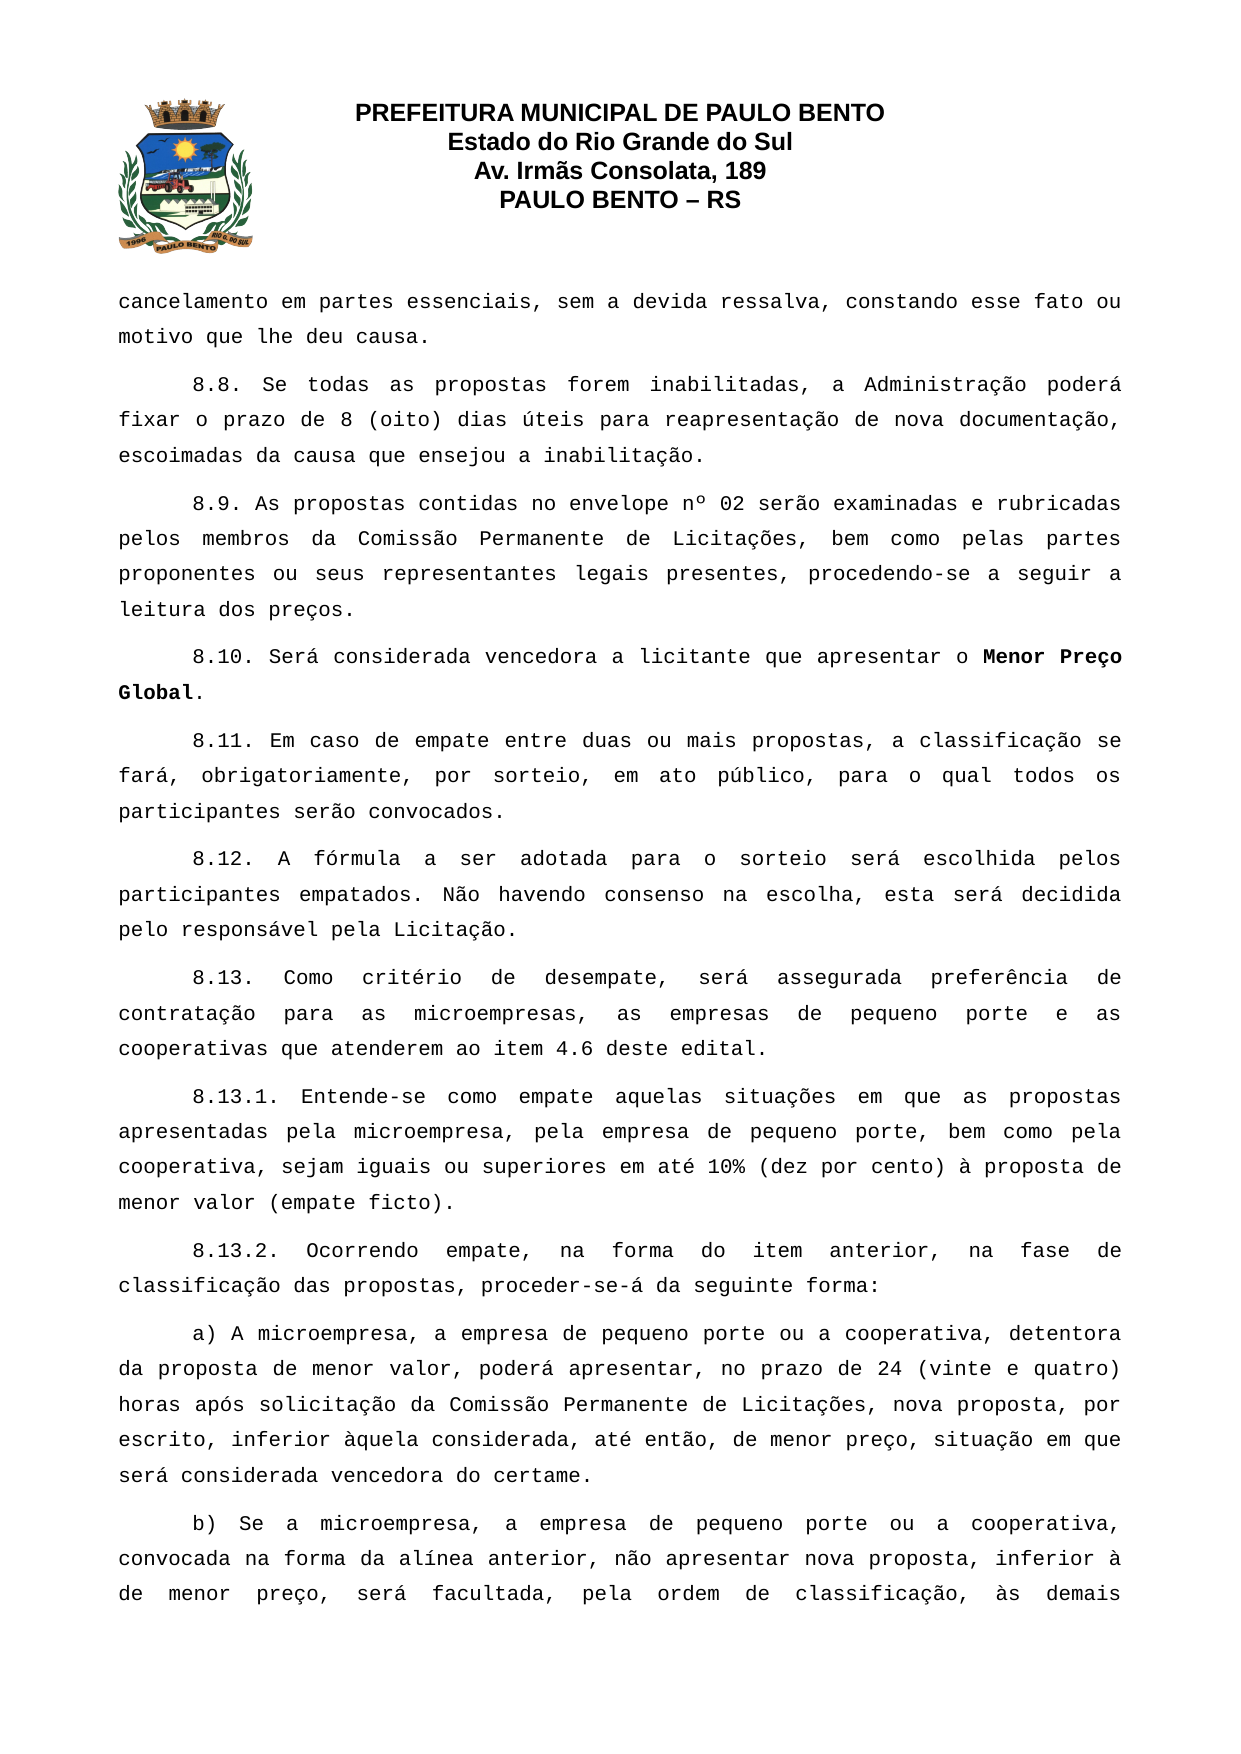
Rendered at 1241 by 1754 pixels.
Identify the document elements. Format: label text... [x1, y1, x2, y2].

text 8.13.2. Ocorrendo empate, na forma do item anterior, na fase de classificação das propostas, proceder-se-á da seguinte forma: [118, 1240, 1122, 1299]
text 8.13. Como critério de desempate, será assegurada preferência de contratação para as microempresas, as empresas de pequeno porte e as cooperativas que atenderem ao item 4.6 deste edital. [118, 967, 1122, 1062]
text cancelamento em partes essenciais, sem a devida ressalva, constando esse fato ou motivo que lhe deu causa. [118, 291, 1122, 350]
text 8.11. Em caso de empate entre duas ou mais propostas, a classificação se fará, obrigatoriamente, por sorteio, em ato público, para o qual todos os participantes serão convocados. [118, 730, 1122, 824]
text 8.9. As propostas contidas no envelope nº 02 serão examinadas e rubricadas pelos membros da Comissão Permanente de Licitações, bem como pelas partes proponentes ou seus representantes legais presentes, procedendo-se a seguir a leitura dos preços. [118, 492, 1122, 622]
picture [118, 98, 253, 254]
text 8.12. A fórmula a ser adotada para o sorteio será escolhida pelos participantes empatados. Não havendo consenso na escolha, esta será decidida pelo responsável pela Licitação. [118, 848, 1122, 943]
text 8.13.1. Entende-se como empate aquelas situações em que as propostas apresentadas pela microempresa, pela empresa de pequeno porte, bem como pela cooperativa, sejam iguais ou superiores em até 10% (dez por cento) à proposta de menor valor (empate ficto). [118, 1086, 1122, 1216]
text a) A microempresa, a empresa de pequeno porte ou a cooperativa, detentora da proposta de menor valor, poderá apresentar, no prazo de 24 (vinte e quatro) horas após solicitação da Comissão Permanente de Licitações, nova proposta, por escrito, inferior àquela considerada, até então, de menor preço, situação em que será considerada vencedora do certame. [118, 1323, 1122, 1488]
text 8.8. Se todas as propostas forem inabilitadas, a Administração poderá fixar o prazo de 8 (oito) dias úteis para reapresentação de nova documentação, escoimadas da causa que ensejou a inabilitação. [118, 374, 1122, 468]
text 8.10. Será considerada vencedora a licitante que apresentar o Menor Preço Global. [118, 647, 1122, 706]
text b) Se a microempresa, a empresa de pequeno porte ou a cooperativa, convocada na forma da alínea anterior, não apresentar nova proposta, inferior à de menor preço, será facultada, pela ordem de classificação, às demais [118, 1512, 1122, 1607]
